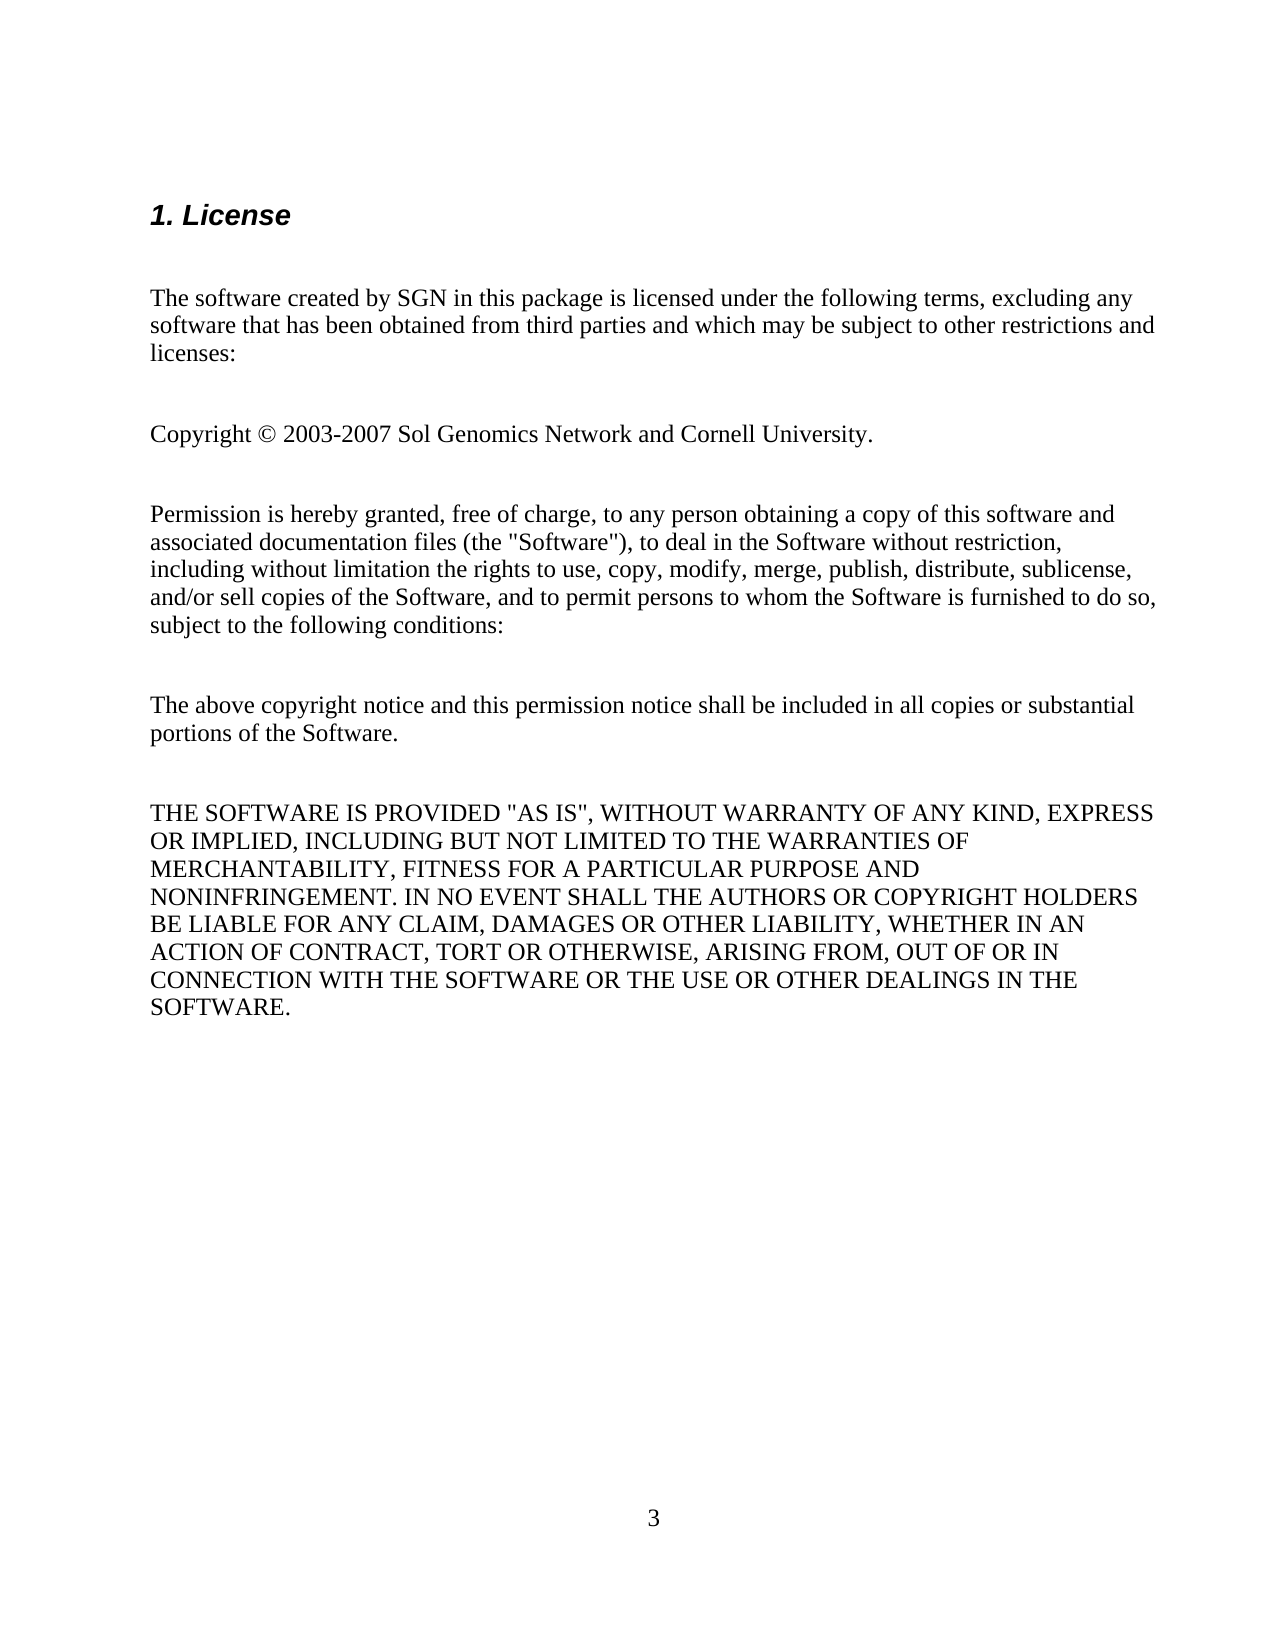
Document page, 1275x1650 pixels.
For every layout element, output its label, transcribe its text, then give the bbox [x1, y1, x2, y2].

text The above copyright notice and this permission notice shall be included in all copies or substantial portions of the Software. [150, 691, 1157, 747]
text Copyright © 2003-2007 Sol Genomics Network and Cornell University. [150, 420, 1157, 447]
text The software created by SGN in this package is licensed under the following terms, excluding any software that has been obtained from third parties and which may be subject to other restrictions and licenses: [150, 284, 1157, 367]
text THE SOFTWARE IS PROVIDED "AS IS", WITHOUT WARRANTY OF ANY KIND, EXPRESS OR IMPLIED, INCLUDING BUT NOT LIMITED TO THE WARRANTIES OF MERCHANTABILITY, FITNESS FOR A PARTICULAR PURPOSE AND NONINFRINGEMENT. IN NO EVENT SHALL THE AUTHORS OR COPYRIGHT HOLDERS BE LIABLE FOR ANY CLAIM, DAMAGES OR OTHER LIABILITY, WHETHER IN AN ACTION OF CONTRACT, TORT OR OTHERWISE, ARISING FROM, OUT OF OR IN CONNECTION WITH THE SOFTWARE OR THE USE OR OTHER DEALINGS IN THE SOFTWARE. [150, 799, 1157, 1021]
text Permission is hereby granted, free of charge, to any person obtaining a copy of this software and associated documentation files (the "Software"), to deal in the Software without restriction, including without limitation the rights to use, copy, modify, merge, publish, distribute, sublicense, and/or sell copies of the Software, and to permit persons to whom the Software is furnished to do so, subject to the following conditions: [150, 500, 1157, 639]
subtitle 1. License [150, 198, 1157, 231]
